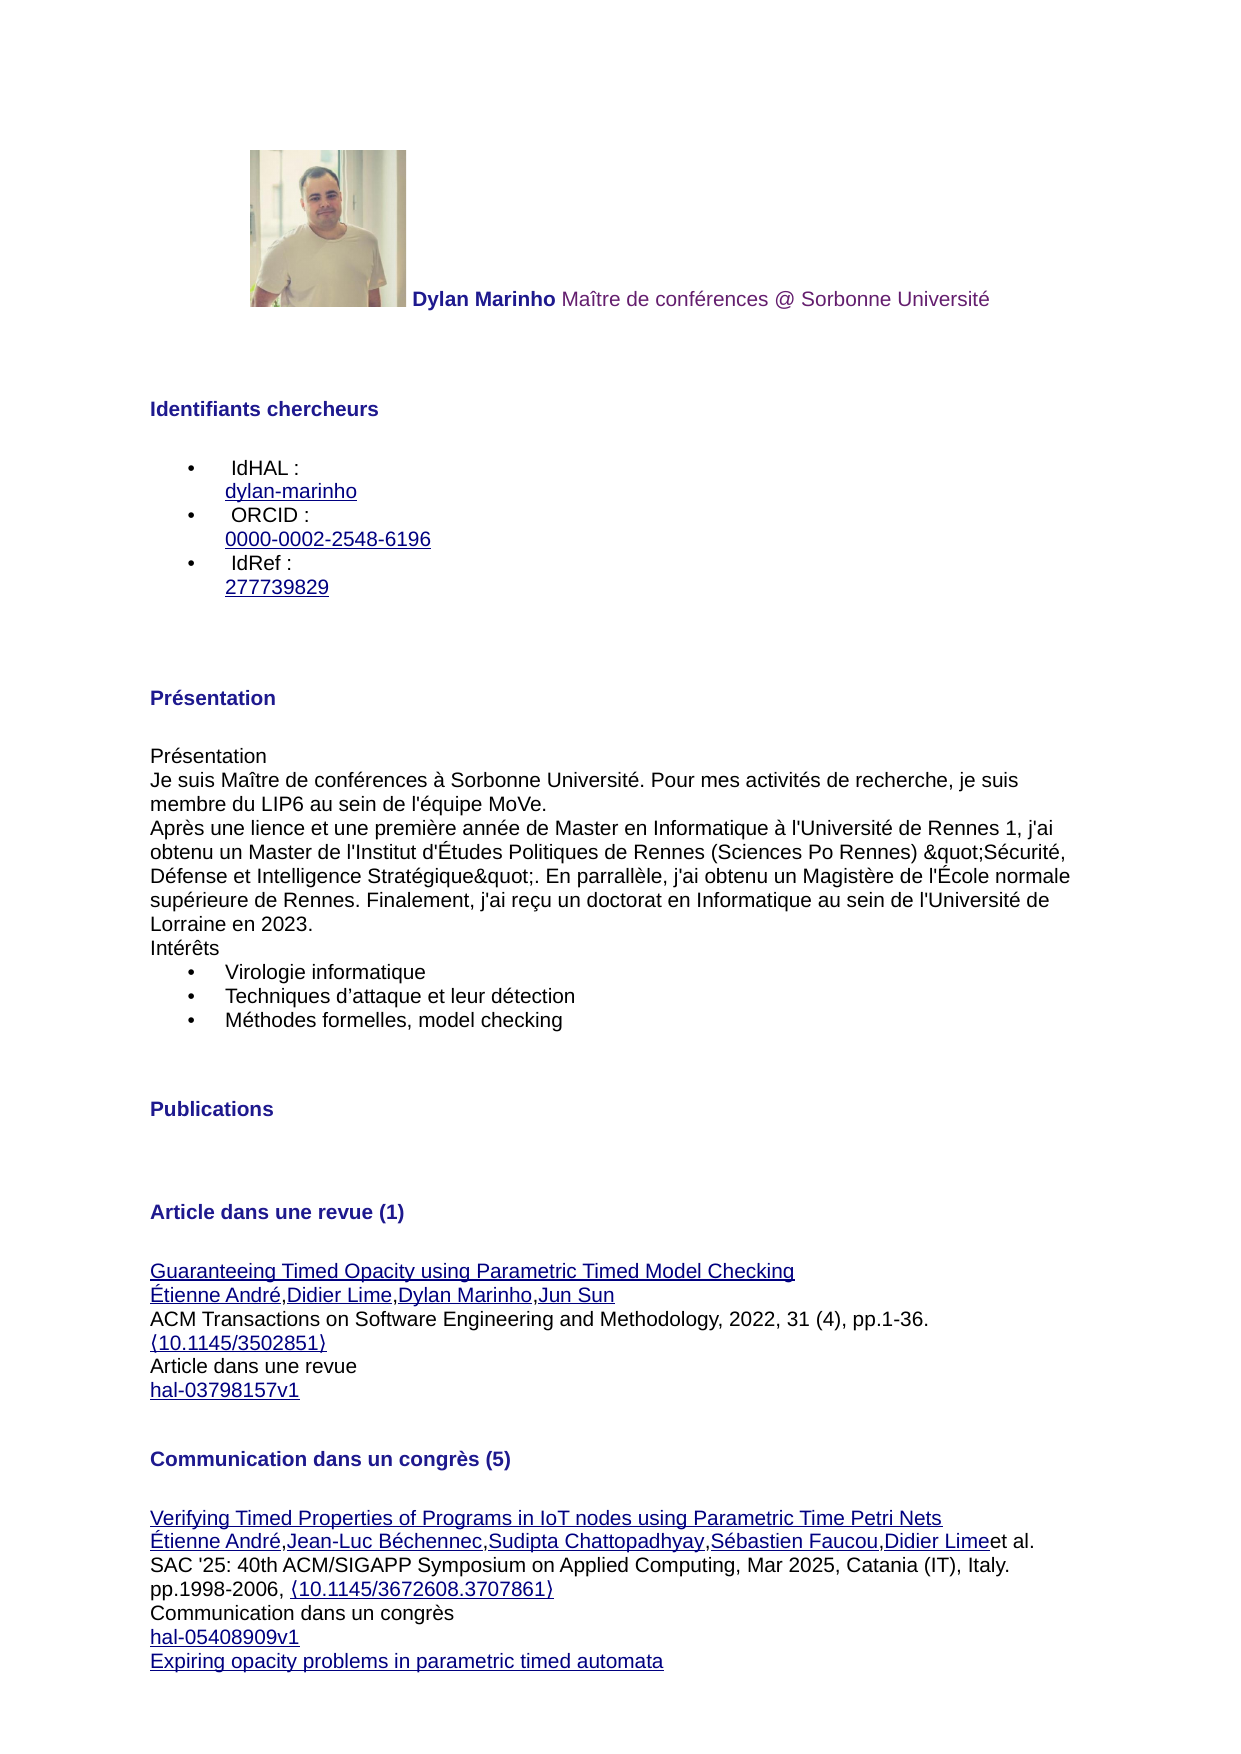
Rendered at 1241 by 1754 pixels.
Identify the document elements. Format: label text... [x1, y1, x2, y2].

subtitle Présentation [150, 744, 1090, 768]
subtitle Présentation [150, 686, 1090, 709]
list Méthodes formelles, model checking [187, 1007, 1090, 1031]
list 0000-0002-2548-6196 [187, 527, 1090, 551]
table_header Verifying Timed Properties of Programs in IoT nodes using Parametric Time Petri Nets Étienne André,Jean-Luc Béchennec,Sudipta Chattopadhyay,Sébastien Faucou,Didier Limeet al. SAC '25: 40th ACM/SIGAPP Symposium on Applied Computing, Mar 2025, Catania (IT), Italy. pp.1998-2006, ⟨10.1145/3672608.3707861⟩ Communication dans un congrès hal-05408909v1 [150, 1505, 1090, 1649]
subtitle Article dans une revue (1) [150, 1200, 1090, 1224]
picture [250, 150, 407, 307]
subtitle Communication dans un congrès (5) [150, 1447, 1090, 1471]
list dylan-marinho [187, 479, 1090, 503]
subtitle Identifiants chercheurs [150, 397, 1090, 421]
subtitle Dylan Marinho Maître de conférences @ Sorbonne Université [150, 150, 1090, 311]
list IdHAL : [187, 455, 1090, 479]
list Techniques d’attaque et leur détection [187, 983, 1090, 1007]
table_header Guaranteeing Timed Opacity using Parametric Timed Model Checking Étienne André,Didier Lime,Dylan Marinho,Jun Sun ACM Transactions on Software Engineering and Methodology, 2022, 31 (4), pp.1-36. ⟨10.1145/3502851⟩ Article dans une revue hal-03798157v1 [150, 1259, 1090, 1402]
list ORCID : [187, 503, 1090, 527]
text Je suis Maître de conférences à Sorbonne Université. Pour mes activités de recherche, je suis membre du LIP6 au sein de l'équipe MoVe. [150, 768, 1090, 816]
subtitle Publications [150, 1097, 1090, 1121]
text Après une lience et une première année de Master en Informatique à l'Université de Rennes 1, j'ai obtenu un Master de l'Institut d'Études Politiques de Rennes (Sciences Po Rennes) &quot;Sécurité, Défense et Intelligence Stratégique&quot;. En parrallèle, j'ai obtenu un Magistère de l'École normale supérieure de Rennes. Finalement, j'ai reçu un doctorat en Informatique au sein de l'Université de Lorraine en 2023. [150, 816, 1090, 936]
subtitle Intérêts [150, 936, 1090, 959]
list 277739829 [187, 575, 1090, 599]
list Virologie informatique [187, 959, 1090, 983]
list IdRef : [187, 551, 1090, 575]
table_cell Expiring opacity problems in parametric timed automata [150, 1649, 1090, 1673]
